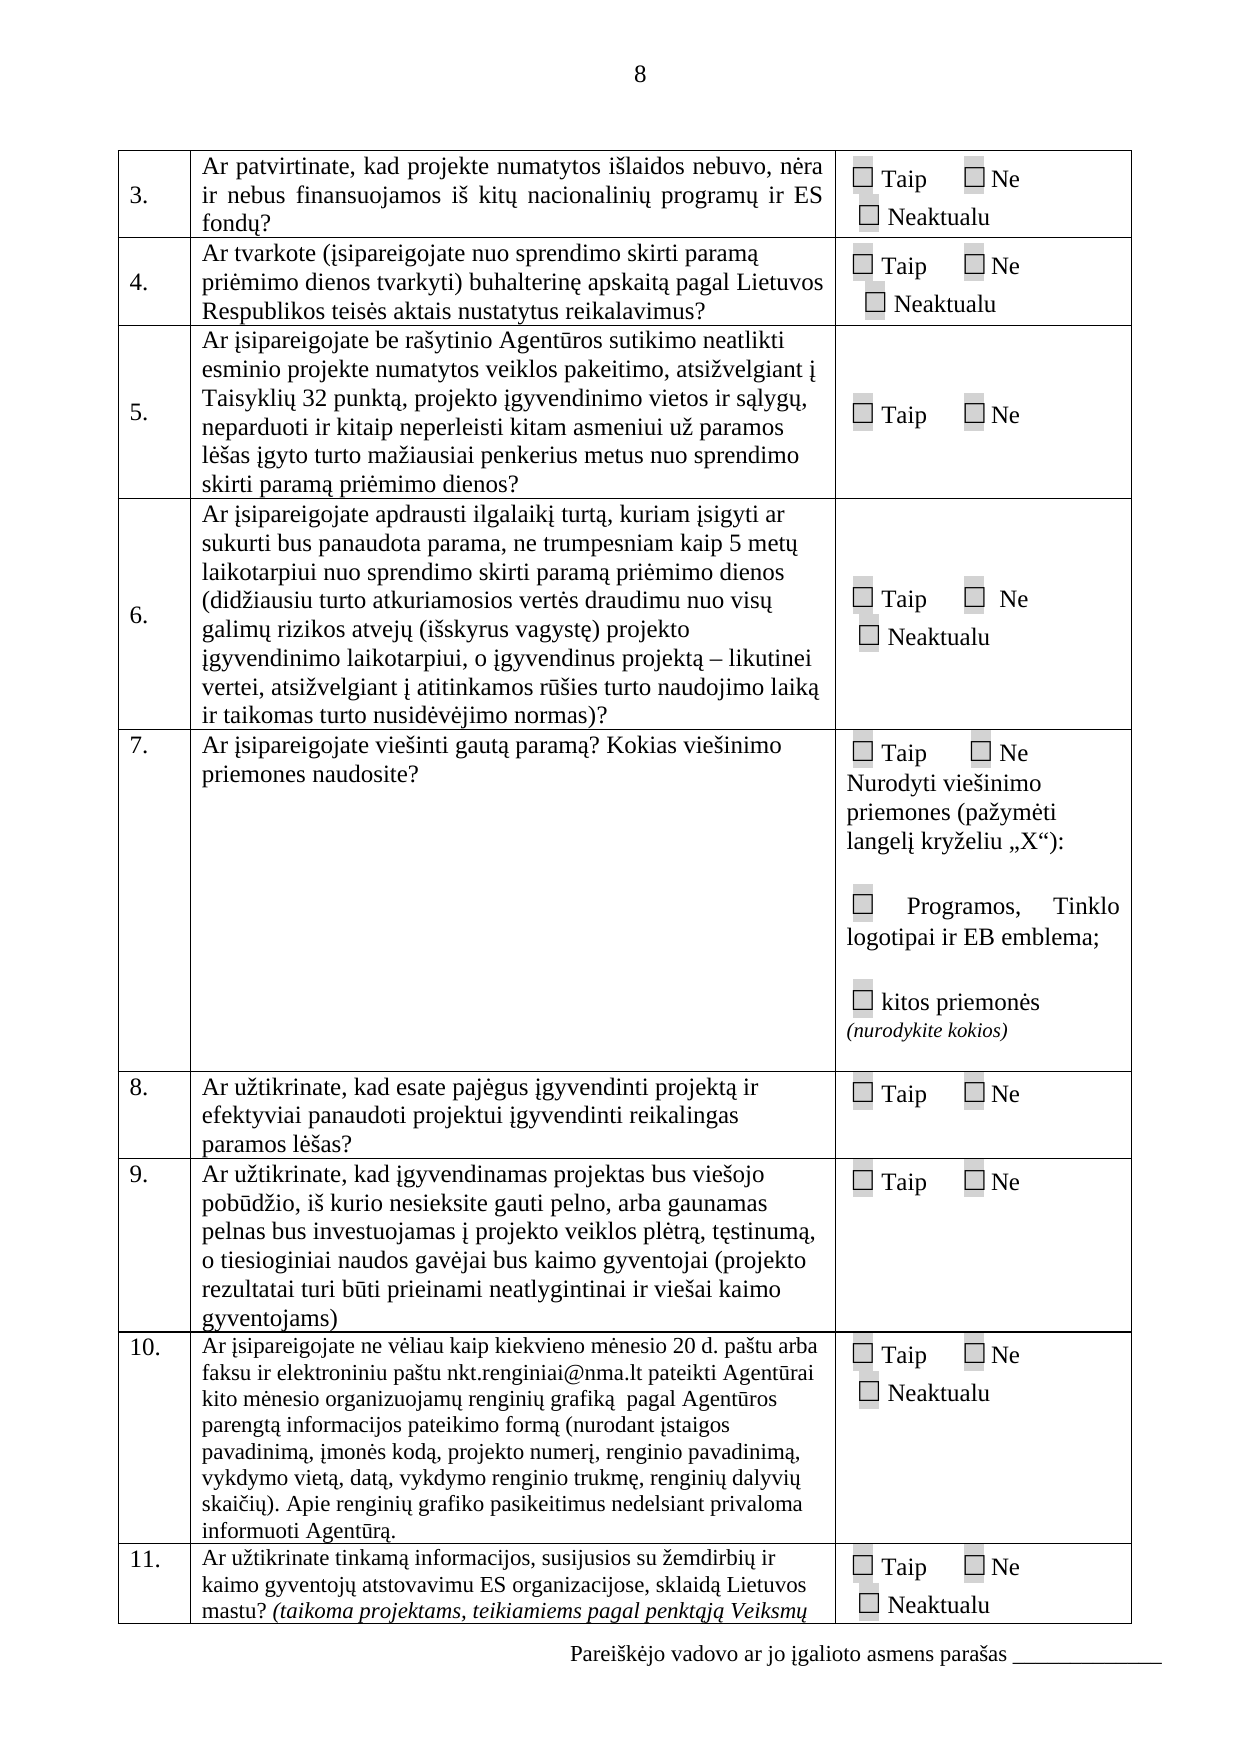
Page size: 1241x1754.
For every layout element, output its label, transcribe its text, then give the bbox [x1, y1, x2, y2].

table_cell □ Taip □ Ne [836, 1159, 1131, 1331]
table_cell 6. [119, 499, 190, 729]
table_cell 11. [119, 1544, 190, 1623]
table_cell Ar įsipareigojate be rašytinio Agentūros sutikimo neatlikti esminio projekte numatytos veiklos pakeitimo, atsižvelgiant į Taisyklių 32 punktą, projekto įgyvendinimo vietos ir sąlygų, neparduoti ir kitaip neperleisti kitam asmeniui už paramos lėšas įgyto turto mažiausiai penkerius metus nuo sprendimo skirti paramą priėmimo dienos? [191, 326, 835, 498]
table_cell 7. [119, 730, 190, 1071]
table_cell Ar tvarkote (įsipareigojate nuo sprendimo skirti paramą priėmimo dienos tvarkyti) buhalterinę apskaitą pagal Lietuvos Respublikos teisės aktais nustatytus reikalavimus? [191, 238, 835, 324]
table_cell 10. [119, 1333, 190, 1543]
table_cell Ar įsipareigojate ne vėliau kaip kiekvieno mėnesio 20 d. paštu arba faksu ir elektroniniu paštu nkt.renginiai@nma.lt pateikti Agentūrai kito mėnesio organizuojamų renginių grafiką pagal Agentūros parengtą informacijos pateikimo formą (nurodant įstaigos pavadinimą, įmonės kodą, projekto numerį, renginio pavadinimą, vykdymo vietą, datą, vykdymo renginio trukmę, renginių dalyvių skaičių). Apie renginių grafiko pasikeitimus nedelsiant privaloma informuoti Agentūrą. [191, 1333, 835, 1543]
table_cell □ Taip □ Ne □ Neaktualu [836, 499, 1131, 729]
table_cell Ar įsipareigojate viešinti gautą paramą? Kokias viešinimo priemones naudosite? [191, 730, 835, 1071]
table_cell □ Taip □ Ne □ Neaktualu [836, 151, 1131, 237]
table_cell Ar užtikrinate, kad įgyvendinamas projektas bus viešojo pobūdžio, iš kurio nesieksite gauti pelno, arba gaunamas pelnas bus investuojamas į projekto veiklos plėtrą, tęstinumą, o tiesioginiai naudos gavėjai bus kaimo gyventojai (projekto rezultatai turi būti prieinami neatlygintinai ir viešai kaimo gyventojams) [191, 1159, 835, 1331]
table_cell Ar užtikrinate, kad esate pajėgus įgyvendinti projektą ir efektyviai panaudoti projektui įgyvendinti reikalingas paramos lėšas? [191, 1072, 835, 1158]
table_cell □ Taip □ Ne □ Neaktualu [836, 1333, 1131, 1543]
table_cell □ Taip □ Ne [836, 1072, 1131, 1158]
table_cell Ar užtikrinate tinkamą informacijos, susijusios su žemdirbių ir kaimo gyventojų atstovavimu ES organizacijose, sklaidą Lietuvos mastu? (taikoma projektams, teikiamiems pagal penktąją Veiksmų [191, 1544, 835, 1623]
table_cell 3. [119, 151, 190, 237]
table_cell □ Taip □ Ne □ Neaktualu [836, 238, 1131, 324]
table_cell 5. [119, 326, 190, 498]
table_cell □ Taip □ Ne Nurodyti viešinimo priemones (pažymėti langelį kryželiu „X“): □ Programos, Tinklo logotipai ir EB emblema; □ kitos priemonės (nurodykite kokios) [836, 730, 1131, 1071]
table_cell 8. [119, 1072, 190, 1158]
table_cell 9. [119, 1159, 190, 1331]
table_cell 4. [119, 238, 190, 324]
table_cell □ Taip □ Ne [836, 326, 1131, 498]
table_cell Ar įsipareigojate apdrausti ilgalaikį turtą, kuriam įsigyti ar sukurti bus panaudota parama, ne trumpesniam kaip 5 metų laikotarpiui nuo sprendimo skirti paramą priėmimo dienos (didžiausiu turto atkuriamosios vertės draudimu nuo visų galimų rizikos atvejų (išskyrus vagystę) projekto įgyvendinimo laikotarpiui, o įgyvendinus projektą – likutinei vertei, atsižvelgiant į atitinkamos rūšies turto naudojimo laiką ir taikomas turto nusidėvėjimo normas)? [191, 499, 835, 729]
table_cell Ar patvirtinate, kad projekte numatytos išlaidos nebuvo, nėra ir nebus finansuojamos iš kitų nacionalinių programų ir ES fondų? [191, 151, 835, 237]
table_cell □ Taip □ Ne □ Neaktualu [836, 1544, 1131, 1623]
